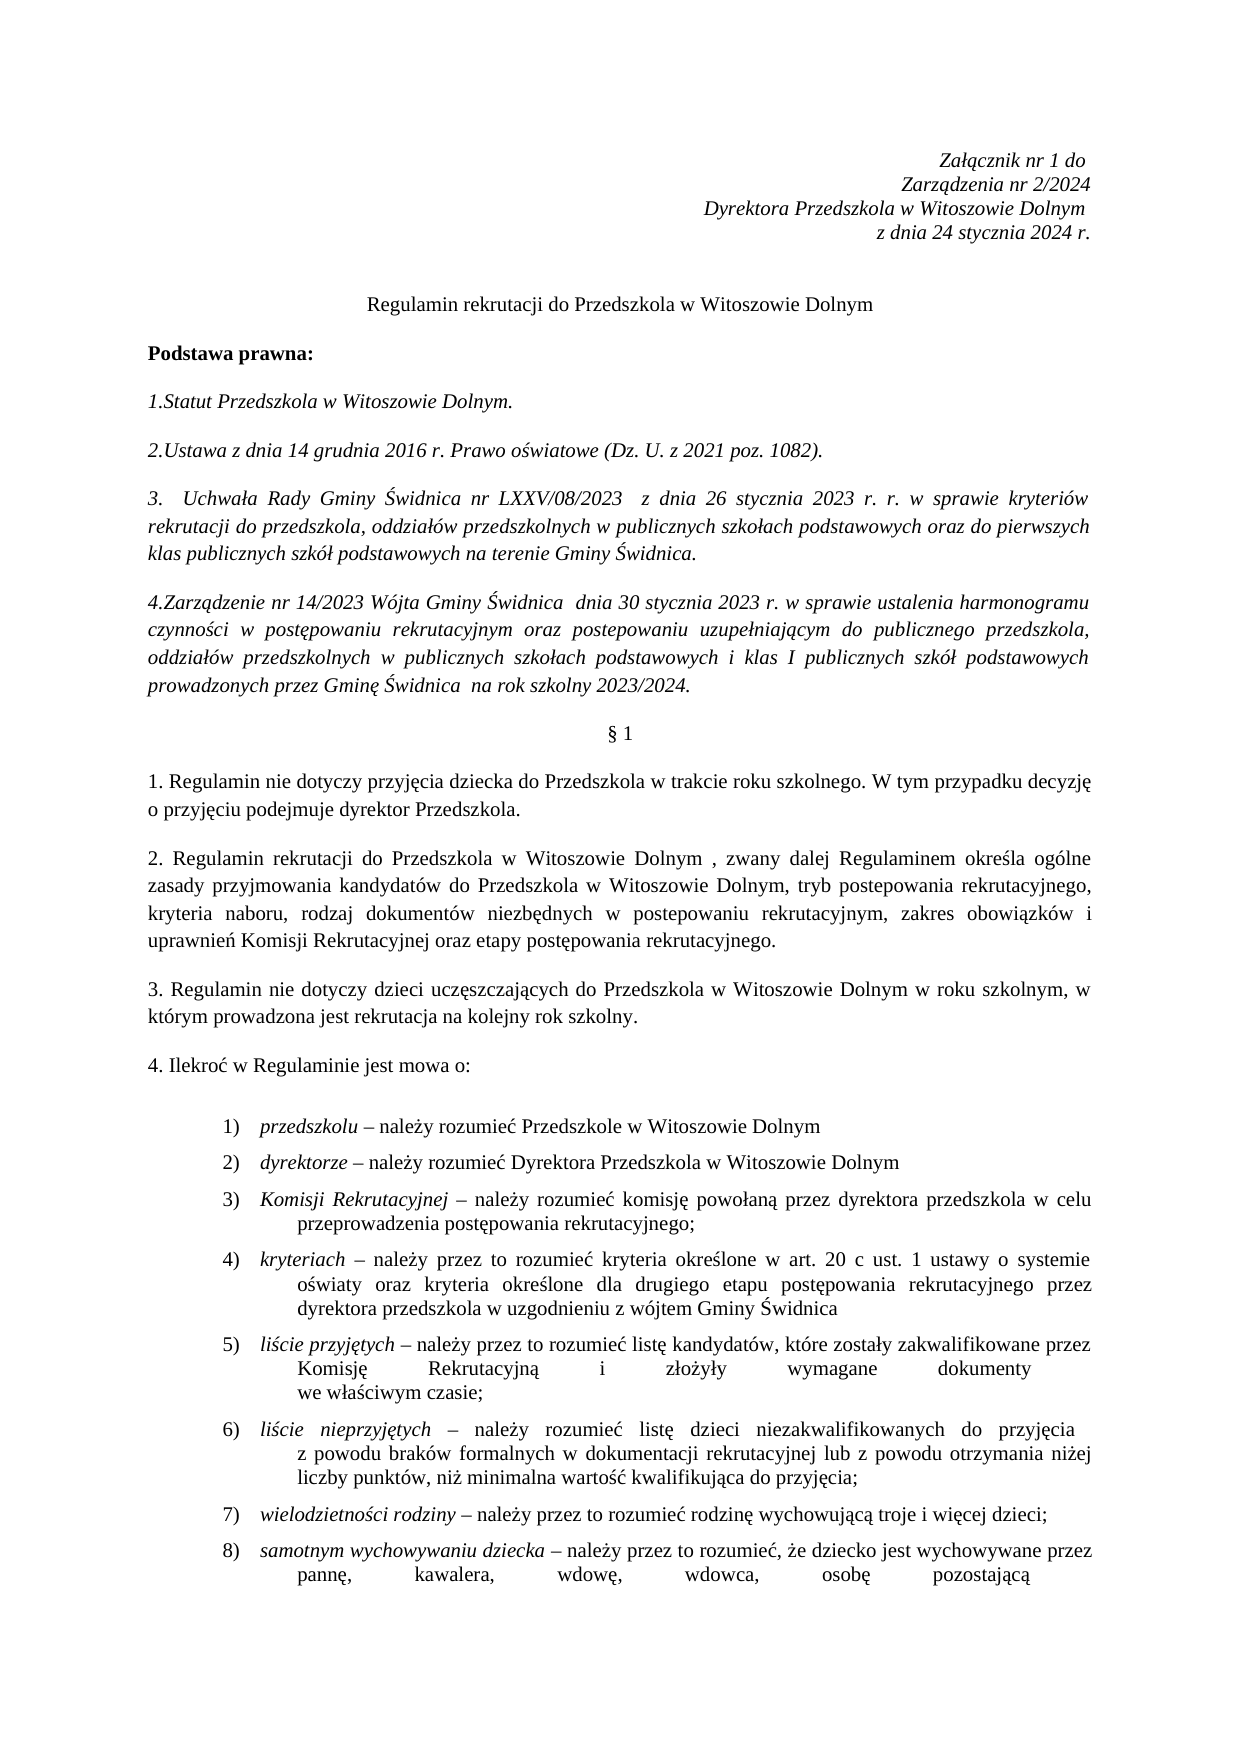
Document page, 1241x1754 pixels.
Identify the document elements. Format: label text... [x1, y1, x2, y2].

text Załącznik nr 1 do [148, 148, 1093, 172]
list przedszkolu – należy rozumieć Przedszkole w Witoszowie Dolnym [222, 1114, 1093, 1138]
text § 1 [148, 721, 1093, 745]
list dyrektorze – należy rozumieć Dyrektora Przedszkola w Witoszowie Dolnym [222, 1150, 1093, 1174]
text 2.Ustawa z dnia 14 grudnia 2016 r. Prawo oświatowe (Dz. U. z 2021 poz. 1082). [148, 438, 1093, 462]
text 2. Regulamin rekrutacji do Przedszkola w Witoszowie Dolnym , zwany dalej Regulaminem określa ogólne zasady przyjmowania kandydatów do Przedszkola w Witoszowie Dolnym, tryb postepowania rekrutacyjnego, kryteria naboru, rodzaj dokumentów niezbędnych w postepowaniu rekrutacyjnym, zakres obowiązków i uprawnień Komisji Rekrutacyjnej oraz etapy postępowania rekrutacyjnego. [148, 845, 1093, 952]
text z dnia 24 stycznia 2024 r. [148, 220, 1093, 244]
text Dyrektora Przedszkola w Witoszowie Dolnym [148, 196, 1093, 220]
text Regulamin rekrutacji do Przedszkola w Witoszowie Dolnym [148, 292, 1093, 316]
list Komisji Rekrutacyjnej – należy rozumieć komisję powołaną przez dyrektora przedszkola w celu przeprowadzenia postępowania rekrutacyjnego; [222, 1187, 1093, 1235]
text 3. Uchwała Rady Gminy Świdnica nr LXXV/08/2023 z dnia 26 stycznia 2023 r. r. w sprawie kryteriów rekrutacji do przedszkola, oddziałów przedszkolnych w publicznych szkołach podstawowych oraz do pierwszych klas publicznych szkół podstawowych na terenie Gminy Świdnica. [148, 486, 1093, 565]
text 1.Statut Przedszkola w Witoszowie Dolnym. [148, 389, 1093, 413]
text Zarządzenia nr 2/2024 [148, 172, 1093, 196]
text 3. Regulamin nie dotyczy dzieci uczęszczających do Przedszkola w Witoszowie Dolnym w roku szkolnym, w którym prowadzona jest rekrutacja na kolejny rok szkolny. [148, 977, 1093, 1028]
list liście przyjętych – należy przez to rozumieć listę kandydatów, które zostały zakwalifikowane przez Komisję Rekrutacyjną i złożyły wymagane dokumenty we właściwym czasie; [222, 1332, 1093, 1404]
list samotnym wychowywaniu dziecka – należy przez to rozumieć, że dziecko jest wychowywane przez pannę, kawalera, wdowę, wdowca, osobę pozostającą [222, 1538, 1093, 1586]
list liście nieprzyjętych – należy rozumieć listę dzieci niezakwalifikowanych do przyjęcia z powodu braków formalnych w dokumentacji rekrutacyjnej lub z powodu otrzymania niżej liczby punktów, niż minimalna wartość kwalifikująca do przyjęcia; [222, 1417, 1093, 1489]
text 4.Zarządzenie nr 14/2023 Wójta Gminy Świdnica dnia 30 stycznia 2023 r. w sprawie ustalenia harmonogramu czynności w postępowaniu rekrutacyjnym oraz postepowaniu uzupełniającym do publicznego przedszkola, oddziałów przedszkolnych w publicznych szkołach podstawowych i klas I publicznych szkół podstawowych prowadzonych przez Gminę Świdnica na rok szkolny 2023/2024. [148, 590, 1093, 697]
list kryteriach – należy przez to rozumieć kryteria określone w art. 20 c ust. 1 ustawy o systemie oświaty oraz kryteria określone dla drugiego etapu postępowania rekrutacyjnego przez dyrektora przedszkola w uzgodnieniu z wójtem Gminy Świdnica [222, 1247, 1093, 1319]
list wielodzietności rodziny – należy przez to rozumieć rodzinę wychowującą troje i więcej dzieci; [222, 1501, 1093, 1526]
text 1. Regulamin nie dotyczy przyjęcia dziecka do Przedszkola w trakcie roku szkolnego. W tym przypadku decyzję o przyjęciu podejmuje dyrektor Przedszkola. [148, 769, 1093, 821]
text Podstawa prawna: [148, 341, 1093, 365]
text 4. Ilekroć w Regulaminie jest mowa o: [148, 1053, 1093, 1077]
